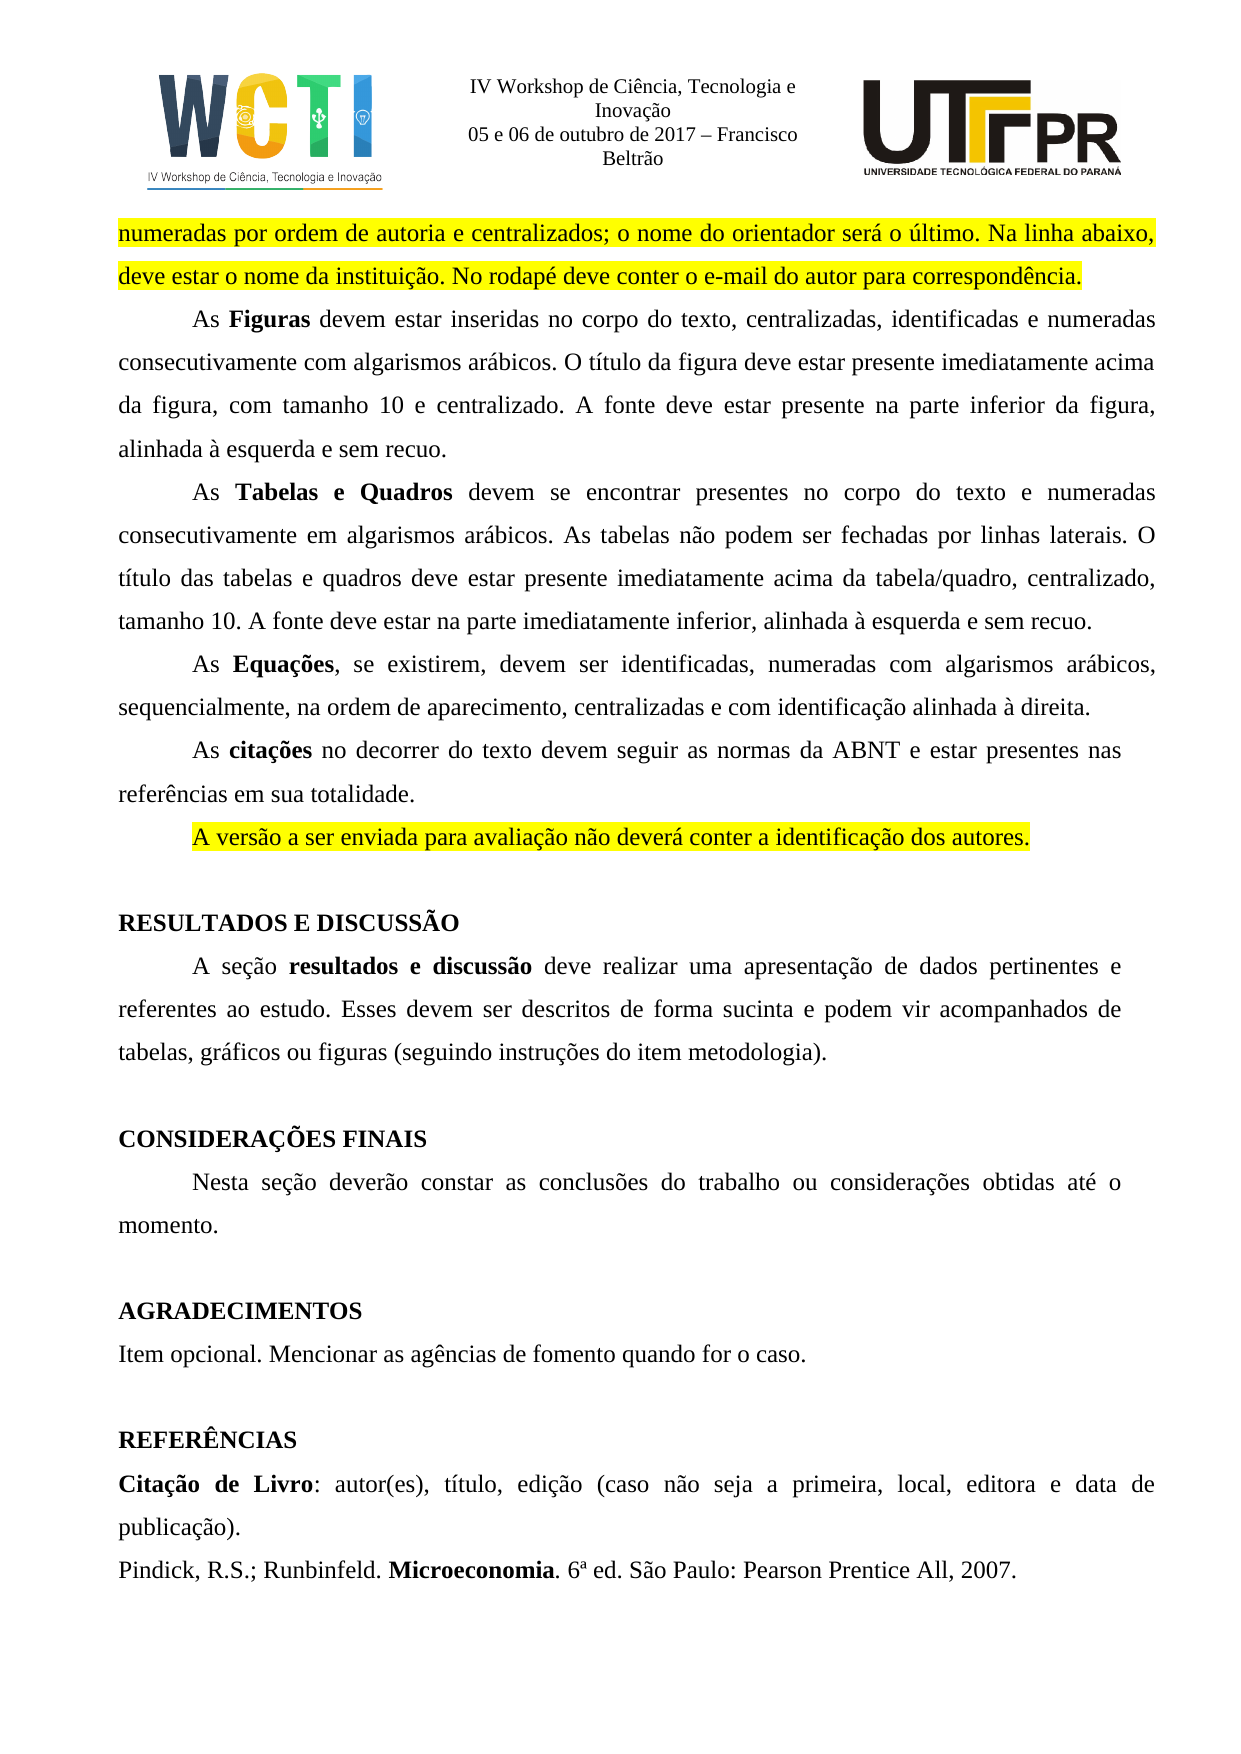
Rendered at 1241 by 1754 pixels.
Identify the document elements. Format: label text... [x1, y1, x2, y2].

text REFERÊNCIAS [118, 1426, 1122, 1454]
text As Equações, se existirem, devem ser identificadas, numeradas com algarismos arábicos, sequencialmente, na ordem de aparecimento, centralizadas e com identificação alinhada à direita. [118, 649, 1156, 721]
picture [147, 73, 383, 190]
text CONSIDERAÇÕES FINAIS [118, 1124, 1122, 1152]
text RESULTADOS E DISCUSSÃO [118, 908, 1122, 937]
text numeradas por ordem de autoria e centralizados; o nome do orientador será o último. Na linha abaixo, deve estar o nome da instituição. No rodapé deve conter o e-mail do autor para correspondência. [118, 218, 1156, 290]
text As Tabelas e Quadros devem se encontrar presentes no corpo do texto e numeradas consecutivamente em algarismos arábicos. As tabelas não podem ser fechadas por linhas laterais. O título das tabelas e quadros deve estar presente imediatamente acima da tabela/quadro, centralizado, tamanho 10. A fonte deve estar na parte imediatamente inferior, alinhada à esquerda e sem recuo. [118, 477, 1156, 635]
text Item opcional. Mencionar as agências de fomento quando for o caso. [118, 1339, 1122, 1368]
text A versão a ser enviada para avaliação não deverá conter a identificação dos autores. [118, 822, 1122, 851]
text Citação de Livro: autor(es), título, edição (caso não seja a primeira, local, editora e data de publicação). [118, 1469, 1156, 1541]
picture [863, 80, 1121, 175]
text As citações no decorrer do texto devem seguir as normas da ABNT e estar presentes nas referências em sua totalidade. [118, 736, 1122, 807]
text A seção resultados e discussão deve realizar uma apresentação de dados pertinentes e referentes ao estudo. Esses devem ser descritos de forma sucinta e podem vir acompanhados de tabelas, gráficos ou figuras (seguindo instruções do item metodologia). [118, 951, 1122, 1066]
text As Figuras devem estar inseridas no corpo do texto, centralizadas, identificadas e numeradas consecutivamente com algarismos arábicos. O título da figura deve estar presente imediatamente acima da figura, com tamanho 10 e centralizado. A fonte deve estar presente na parte inferior da figura, alinhada à esquerda e sem recuo. [118, 304, 1156, 462]
text AGRADECIMENTOS [118, 1296, 1122, 1325]
text Pindick, R.S.; Runbinfeld. Microeconomia. 6ª ed. São Paulo: Pearson Prentice All, 2007. [118, 1555, 1156, 1584]
text Nesta seção deverão constar as conclusões do trabalho ou considerações obtidas até o momento. [118, 1167, 1122, 1239]
